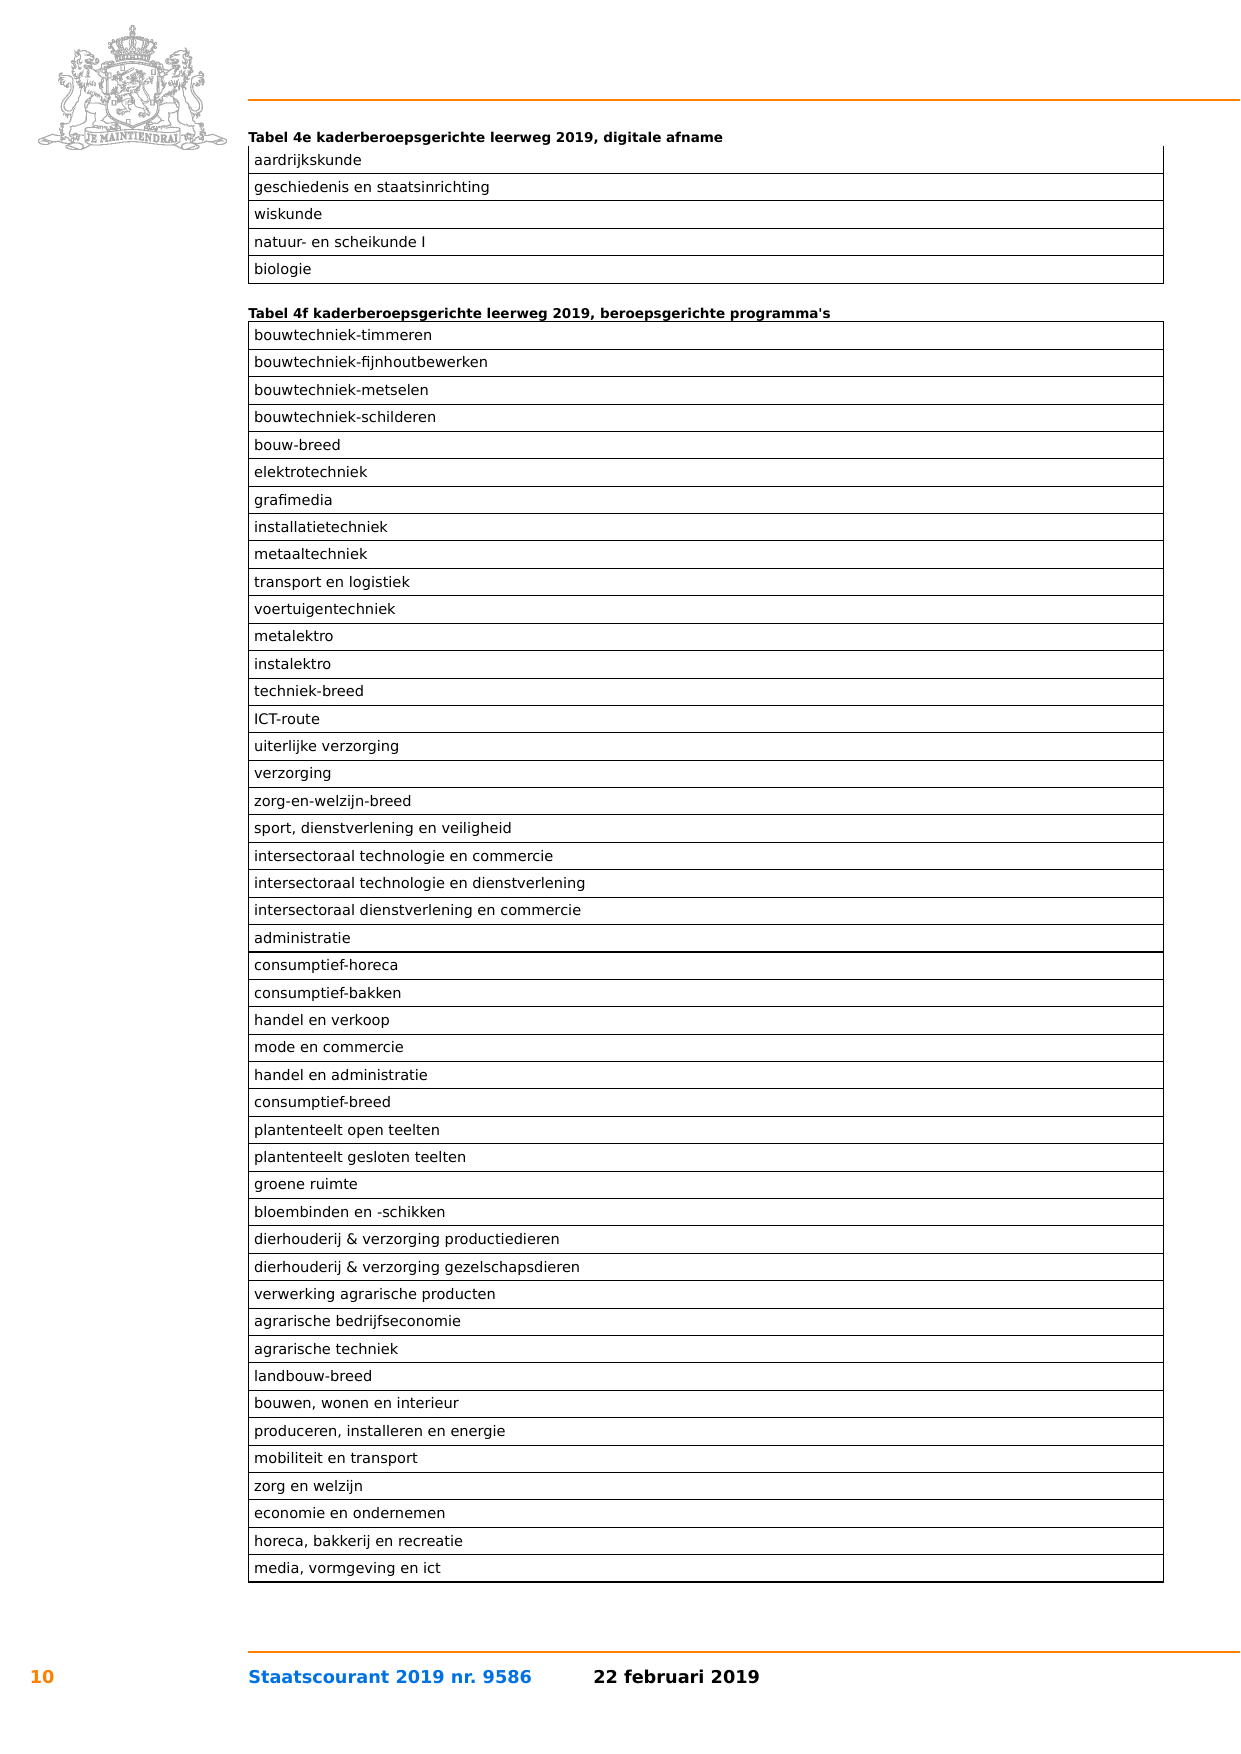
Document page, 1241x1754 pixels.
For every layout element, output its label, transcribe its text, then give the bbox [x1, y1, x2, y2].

table_cell bouwtechniek-metselen [249, 377, 1163, 403]
table_cell landbouw-breed [249, 1363, 1163, 1390]
table_cell instalektro [249, 651, 1163, 677]
table_cell transport en logistiek [249, 569, 1163, 595]
table_cell mode en commercie [249, 1035, 1163, 1061]
table_cell verzorging [249, 761, 1163, 787]
table_cell grafimedia [249, 487, 1163, 513]
table_cell verwerking agrarische producten [249, 1281, 1163, 1307]
table_cell biologie [249, 256, 1163, 283]
table_cell horeca, bakkerij en recreatie [249, 1528, 1163, 1554]
table_cell natuur- en scheikunde I [249, 229, 1163, 255]
table_cell elektrotechniek [249, 459, 1163, 486]
table_cell consumptief-horeca [249, 953, 1163, 979]
table_cell dierhouderij & verzorging productiedieren [249, 1226, 1163, 1253]
table_cell bouwen, wonen en interieur [249, 1391, 1163, 1417]
table_cell consumptief-breed [249, 1089, 1163, 1116]
table_cell mobiliteit en transport [249, 1446, 1163, 1472]
table_cell metaaltechniek [249, 541, 1163, 568]
table_cell uiterlijke verzorging [249, 733, 1163, 759]
table_cell plantenteelt open teelten [249, 1117, 1163, 1143]
table_header Tabel 4e kaderberoepsgerichte leerweg 2019, digitale afname [248, 130, 1163, 146]
table_cell wiskunde [249, 201, 1163, 228]
table_cell zorg-en-welzijn-breed [249, 788, 1163, 814]
table_cell bouwtechniek-fijnhoutbewerken [249, 350, 1163, 376]
table_cell metalektro [249, 624, 1163, 650]
table_cell handel en administratie [249, 1062, 1163, 1088]
table_cell agrarische bedrijfseconomie [249, 1309, 1163, 1335]
table_cell bloembinden en -schikken [249, 1199, 1163, 1225]
table_cell installatietechniek [249, 514, 1163, 540]
table_cell intersectoraal dienstverlening en commercie [249, 898, 1163, 924]
table_cell handel en verkoop [249, 1007, 1163, 1033]
table_cell administratie [249, 925, 1163, 951]
table_cell dierhouderij & verzorging gezelschapsdieren [249, 1254, 1163, 1280]
table_header Tabel 4f kaderberoepsgerichte leerweg 2019, beroepsgerichte programma's [248, 306, 1163, 321]
table_cell aardrijkskunde [249, 146, 1163, 173]
table_cell bouwtechniek-timmeren [249, 322, 1163, 349]
table_cell techniek-breed [249, 679, 1163, 705]
table_cell plantenteelt gesloten teelten [249, 1144, 1163, 1171]
table_cell ICT-route [249, 706, 1163, 732]
table_cell media, vormgeving en ict [249, 1555, 1163, 1581]
table_cell economie en ondernemen [249, 1500, 1163, 1527]
table_cell produceren, installeren en energie [249, 1418, 1163, 1444]
table_cell consumptief-bakken [249, 980, 1163, 1006]
table_cell zorg en welzijn [249, 1473, 1163, 1499]
table_cell intersectoraal technologie en dienstverlening [249, 870, 1163, 897]
picture [38, 25, 227, 150]
table_cell intersectoraal technologie en commercie [249, 843, 1163, 869]
table_cell groene ruimte [249, 1172, 1163, 1198]
table_cell sport, dienstverlening en veiligheid [249, 815, 1163, 842]
table_cell bouwtechniek-schilderen [249, 405, 1163, 431]
table_cell agrarische techniek [249, 1336, 1163, 1362]
table_cell voertuigentechniek [249, 596, 1163, 623]
table_cell geschiedenis en staatsinrichting [249, 174, 1163, 200]
table_cell bouw-breed [249, 432, 1163, 458]
